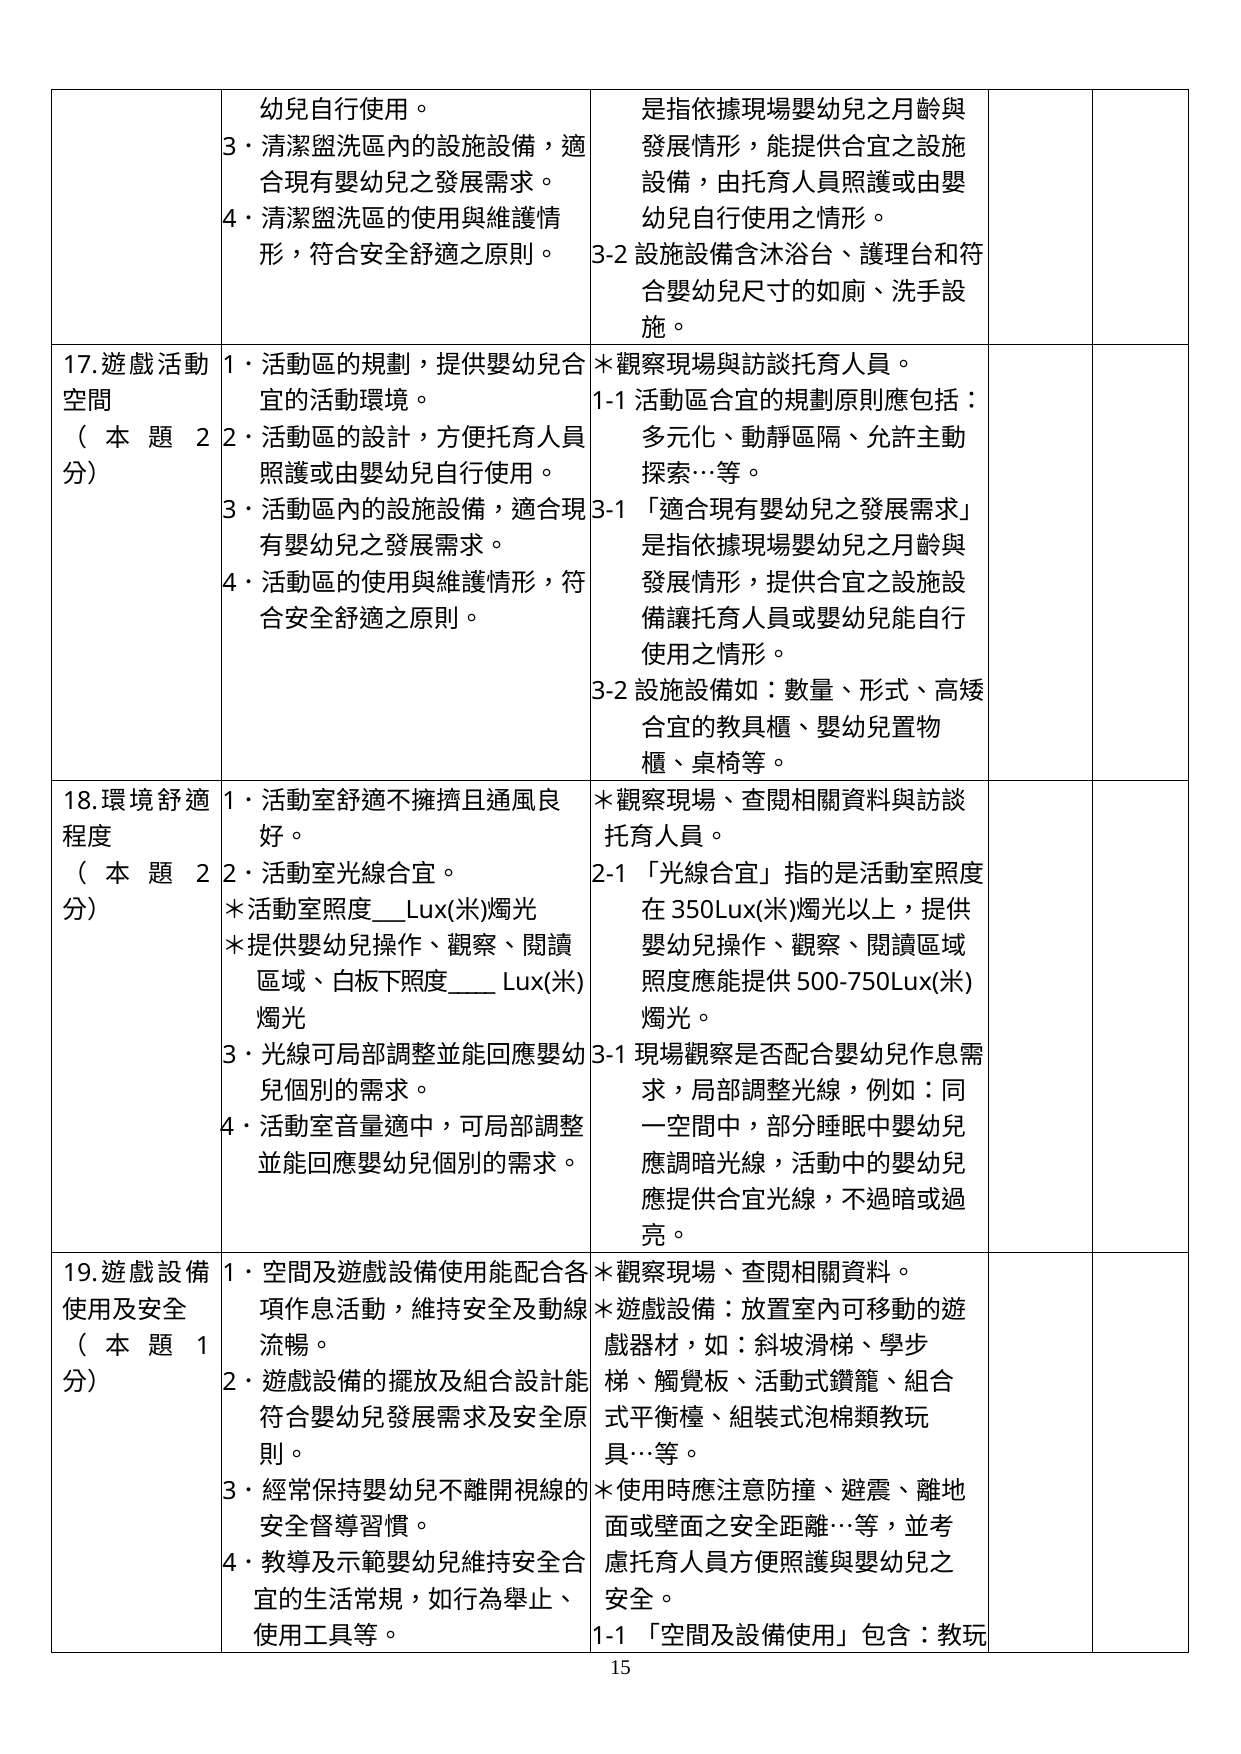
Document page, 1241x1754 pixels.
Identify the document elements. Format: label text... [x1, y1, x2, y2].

table_cell [52, 90, 221, 343]
table_cell ＊觀察現場、查閱相關資料。 ＊遊戲設備：放置室內可移動的遊 戲器材，如：斜坡滑梯、學步 梯、觸覺板、活動式鑽籠、組合 式平衡檯、組裝式泡棉類教玩 具…等。 ＊使用時應注意防撞、避震、離地 面或壁面之安全距離…等，並考 慮托育人員方便照護與嬰幼兒之 安全。 1-1 「空間及設備使用」包含：教玩 [591, 1253, 988, 1652]
table_cell [1093, 1253, 1188, 1652]
table_cell 是指依據現場嬰幼兒之月齡與發展情形，能提供合宜之設施設備，由托育人員照護或由嬰幼兒自行使用之情形。 3-2 設施設備含沐浴台、護理台和符合嬰幼兒尺寸的如廁、洗手設施。 [591, 90, 988, 343]
table_cell 1．空間及遊戲設備使用能配合各項作息活動，維持安全及動線流暢。 2．遊戲設備的擺放及組合設計能符合嬰幼兒發展需求及安全原則。 3．經常保持嬰幼兒不離開視線的安全督導習慣。 4．教導及示範嬰幼兒維持安全合宜的生活常規，如行為舉止、使用工具等。 [222, 1253, 590, 1652]
table_cell [1093, 90, 1188, 343]
table_cell [1093, 345, 1188, 779]
table_cell ＊觀察現場與訪談托育人員。 1-1 活動區合宜的規劃原則應包括：多元化、動靜區隔、允許主動探索…等。 3-1 「適合現有嬰幼兒之發展需求」是指依據現場嬰幼兒之月齡與發展情形，提供合宜之設施設備讓托育人員或嬰幼兒能自行使用之情形。 3-2 設施設備如：數量、形式、高矮合宜的教具櫃、嬰幼兒置物櫃、桌椅等。 [591, 345, 988, 779]
table_cell [989, 781, 1092, 1252]
table_cell [1093, 781, 1188, 1252]
table_cell [989, 90, 1092, 343]
table_cell [989, 1253, 1092, 1652]
table_cell 1．活動室舒適不擁擠且通風良好。 2．活動室光線合宜。 ＊活動室照度___Lux(米)燭光 ＊提供嬰幼兒操作、觀察、閱讀區域、白板下照度_____ Lux(米)燭光 3．光線可局部調整並能回應嬰幼兒個別的需求。 4．活動室音量適中，可局部調整並能回應嬰幼兒個別的需求。 [222, 781, 590, 1252]
table_cell [989, 345, 1092, 779]
table_cell 18.環境舒適程度 （本題2分） [52, 781, 221, 1252]
table_cell 19.遊戲設備使用及安全 （本題1分） [52, 1253, 221, 1652]
table_cell 1．活動區的規劃，提供嬰幼兒合宜的活動環境。 2．活動區的設計，方便托育人員照護或由嬰幼兒自行使用。 3．活動區內的設施設備，適合現有嬰幼兒之發展需求。 4．活動區的使用與維護情形，符合安全舒適之原則。 [222, 345, 590, 779]
table_cell 17.遊戲活動空間 （本題2分） [52, 345, 221, 779]
table_cell 幼兒自行使用。 3．清潔盥洗區內的設施設備，適合現有嬰幼兒之發展需求。 4．清潔盥洗區的使用與維護情形，符合安全舒適之原則。 [222, 90, 590, 343]
table_cell ＊觀察現場、查閱相關資料與訪談 托育人員。 2-1 「光線合宜」指的是活動室照度在350Lux(米)燭光以上，提供嬰幼兒操作、觀察、閱讀區域照度應能提供500-750Lux(米)燭光。 3-1 現場觀察是否配合嬰幼兒作息需求，局部調整光線，例如：同一空間中，部分睡眠中嬰幼兒應調暗光線，活動中的嬰幼兒應提供合宜光線，不過暗或過亮。 [591, 781, 988, 1252]
